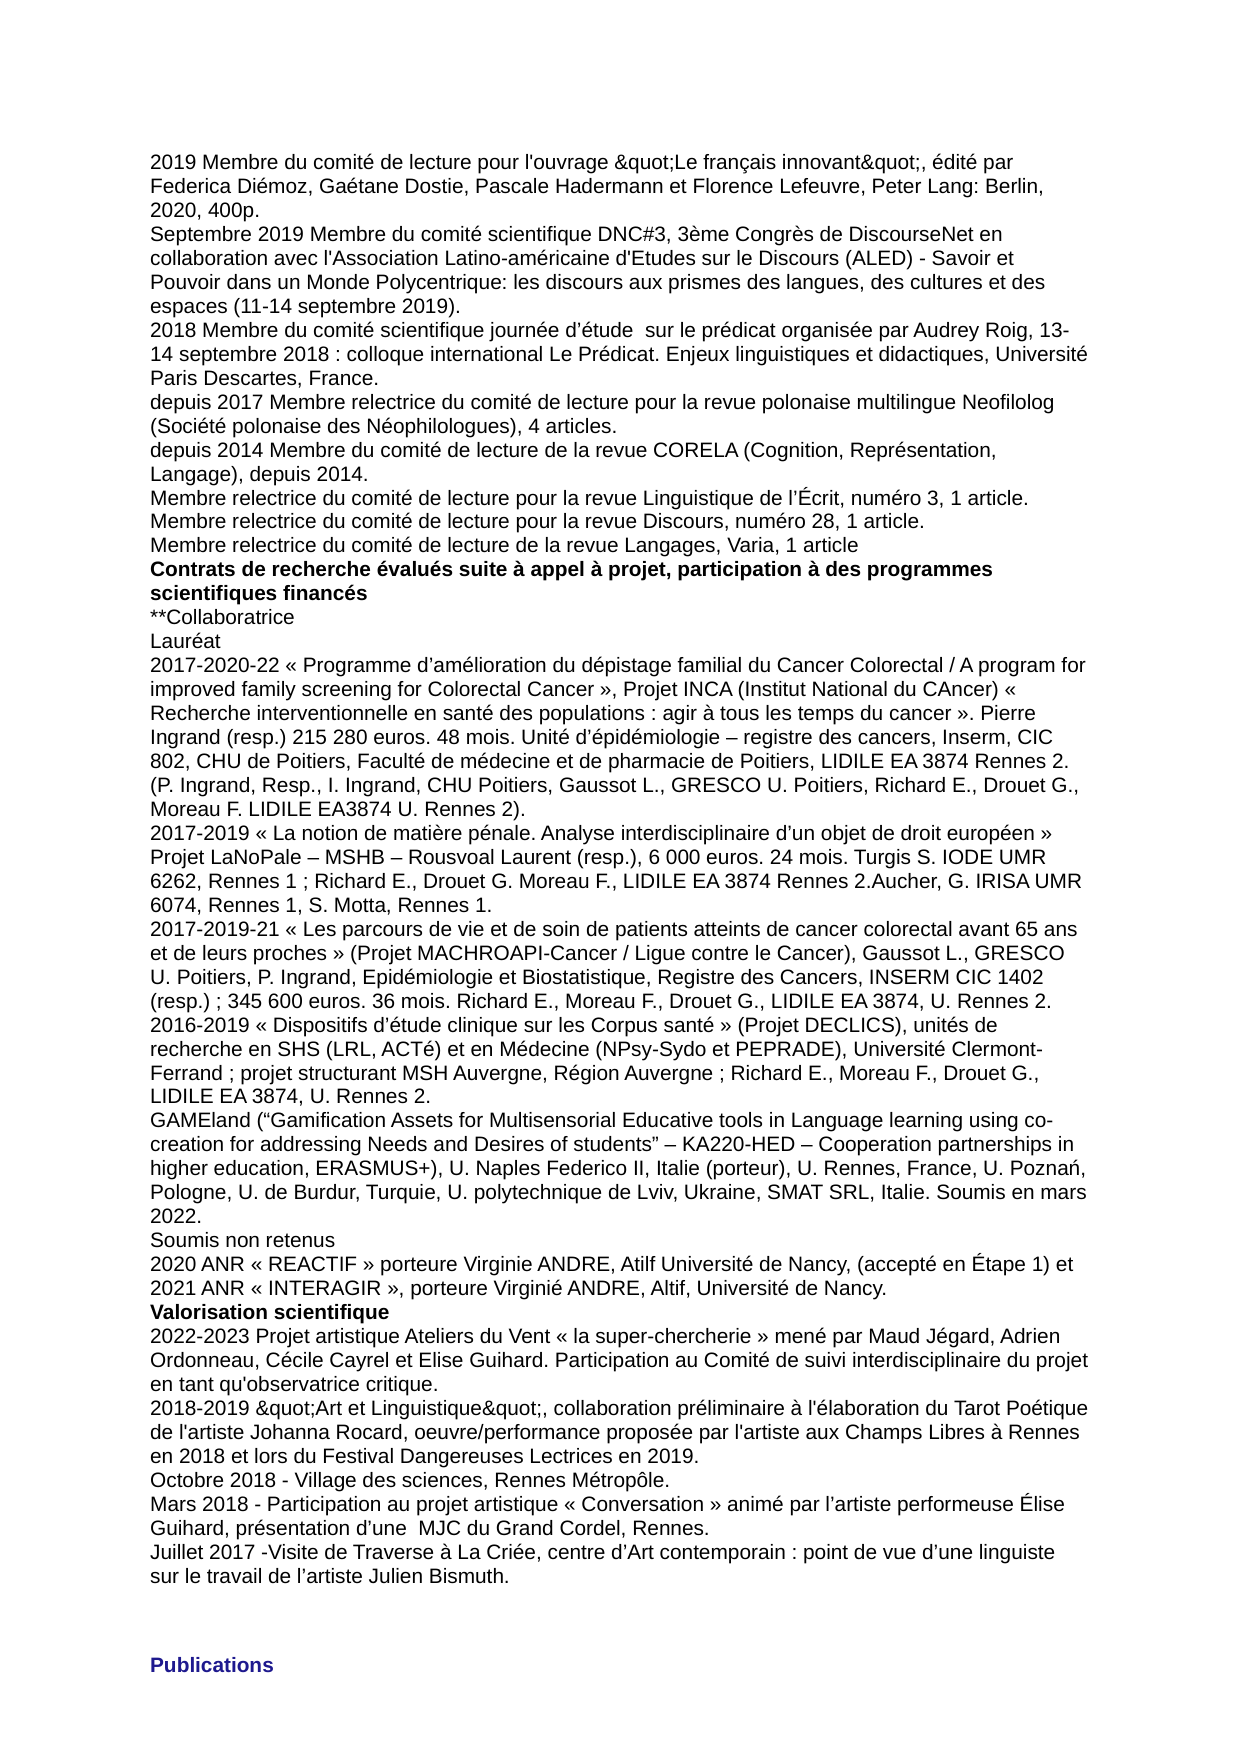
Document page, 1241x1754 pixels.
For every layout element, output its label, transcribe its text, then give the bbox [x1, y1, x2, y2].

text 2018 Membre du comité scientifique journée d’étude sur le prédicat organisée par Audrey Roig, 13-14 septembre 2018 : colloque international Le Prédicat. Enjeux linguistiques et didactiques, Université Paris Descartes, France. [150, 318, 1090, 389]
text **Collaboratrice [150, 605, 1090, 629]
text 2017-2019-21 « Les parcours de vie et de soin de patients atteints de cancer colorectal avant 65 ans et de leurs proches » (Projet MACHROAPI-Cancer / Ligue contre le Cancer), Gaussot L., GRESCO U. Poitiers, P. Ingrand, Epidémiologie et Biostatistique, Registre des Cancers, INSERM CIC 1402 (resp.) ; 345 600 euros. 36 mois. Richard E., Moreau F., Drouet G., LIDILE EA 3874, U. Rennes 2. [150, 917, 1090, 1012]
text Valorisation scientifique [150, 1300, 1090, 1324]
subtitle Publications [150, 1653, 1090, 1677]
text Octobre 2018 - Village des sciences, Rennes Métropôle. [150, 1468, 1090, 1492]
text 2019 Membre du comité de lecture pour l'ouvrage &quot;Le français innovant&quot;, édité par Federica Diémoz, Gaétane Dostie, Pascale Hadermann et Florence Lefeuvre, Peter Lang: Berlin, 2020, 400p. [150, 150, 1090, 222]
text Juillet 2017 -Visite de Traverse à La Criée, centre d’Art contemporain : point de vue d’une linguiste sur le travail de l’artiste Julien Bismuth. [150, 1539, 1090, 1587]
text Contrats de recherche évalués suite à appel à projet, participation à des programmes scientifiques financés [150, 557, 1090, 605]
text 2016-2019 « Dispositifs d’étude clinique sur les Corpus santé » (Projet DECLICS), unités de recherche en SHS (LRL, ACTé) et en Médecine (NPsy-Sydo et PEPRADE), Université Clermont-Ferrand ; projet structurant MSH Auvergne, Région Auvergne ; Richard E., Moreau F., Drouet G., LIDILE EA 3874, U. Rennes 2. [150, 1012, 1090, 1108]
text 2020 ANR « REACTIF » porteure Virginie ANDRE, Atilf Université de Nancy, (accepté en Étape 1) et 2021 ANR « INTERAGIR », porteure Virginié ANDRE, Altif, Université de Nancy. [150, 1252, 1090, 1300]
text depuis 2017 Membre relectrice du comité de lecture pour la revue polonaise multilingue Neofilolog (Société polonaise des Néophilologues), 4 articles. [150, 389, 1090, 437]
text 2017-2020-22 « Programme d’amélioration du dépistage familial du Cancer Colorectal / A program for improved family screening for Colorectal Cancer », Projet INCA (Institut National du CAncer) « Recherche interventionnelle en santé des populations : agir à tous les temps du cancer ». Pierre Ingrand (resp.) 215 280 euros. 48 mois. Unité d’épidémiologie – registre des cancers, Inserm, CIC 802, CHU de Poitiers, Faculté de médecine et de pharmacie de Poitiers, LIDILE EA 3874 Rennes 2. (P. Ingrand, Resp., I. Ingrand, CHU Poitiers, Gaussot L., GRESCO U. Poitiers, Richard E., Drouet G., Moreau F. LIDILE EA3874 U. Rennes 2). [150, 653, 1090, 821]
text depuis 2014 Membre du comité de lecture de la revue CORELA (Cognition, Représentation, Langage), depuis 2014. [150, 437, 1090, 485]
text Soumis non retenus [150, 1228, 1090, 1252]
text Membre relectrice du comité de lecture de la revue Langages, Varia, 1 article [150, 533, 1090, 557]
text Membre relectrice du comité de lecture pour la revue Discours, numéro 28, 1 article. [150, 509, 1090, 533]
text 2022-2023 Projet artistique Ateliers du Vent « la super-chercherie » mené par Maud Jégard, Adrien Ordonneau, Cécile Cayrel et Elise Guihard. Participation au Comité de suivi interdisciplinaire du projet en tant qu'observatrice critique. [150, 1324, 1090, 1396]
text Septembre 2019 Membre du comité scientifique DNC#3, 3ème Congrès de DiscourseNet en collaboration avec l'Association Latino-américaine d'Etudes sur le Discours (ALED) - Savoir et Pouvoir dans un Monde Polycentrique: les discours aux prismes des langues, des cultures et des espaces (11-14 septembre 2019). [150, 222, 1090, 318]
text 2017-2019 « La notion de matière pénale. Analyse interdisciplinaire d’un objet de droit européen » Projet LaNoPale – MSHB – Rousvoal Laurent (resp.), 6 000 euros. 24 mois. Turgis S. IODE UMR 6262, Rennes 1 ; Richard E., Drouet G. Moreau F., LIDILE EA 3874 Rennes 2.Aucher, G. IRISA UMR 6074, Rennes 1, S. Motta, Rennes 1. [150, 821, 1090, 917]
text GAMEland (“Gamification Assets for Multisensorial Educative tools in Language learning using co- creation for addressing Needs and Desires of students” – KA220-HED – Cooperation partnerships in higher education, ERASMUS+), U. Naples Federico II, Italie (porteur), U. Rennes, France, U. Poznań, Pologne, U. de Burdur, Turquie, U. polytechnique de Lviv, Ukraine, SMAT SRL, Italie. Soumis en mars 2022. [150, 1108, 1090, 1228]
text Lauréat [150, 629, 1090, 653]
text Membre relectrice du comité de lecture pour la revue Linguistique de l’Écrit, numéro 3, 1 article. [150, 485, 1090, 509]
text 2018-2019 &quot;Art et Linguistique&quot;, collaboration préliminaire à l'élaboration du Tarot Poétique de l'artiste Johanna Rocard, oeuvre/performance proposée par l'artiste aux Champs Libres à Rennes en 2018 et lors du Festival Dangereuses Lectrices en 2019. [150, 1396, 1090, 1468]
text Mars 2018 - Participation au projet artistique « Conversation » animé par l’artiste performeuse Élise Guihard, présentation d’une MJC du Grand Cordel, Rennes. [150, 1492, 1090, 1539]
